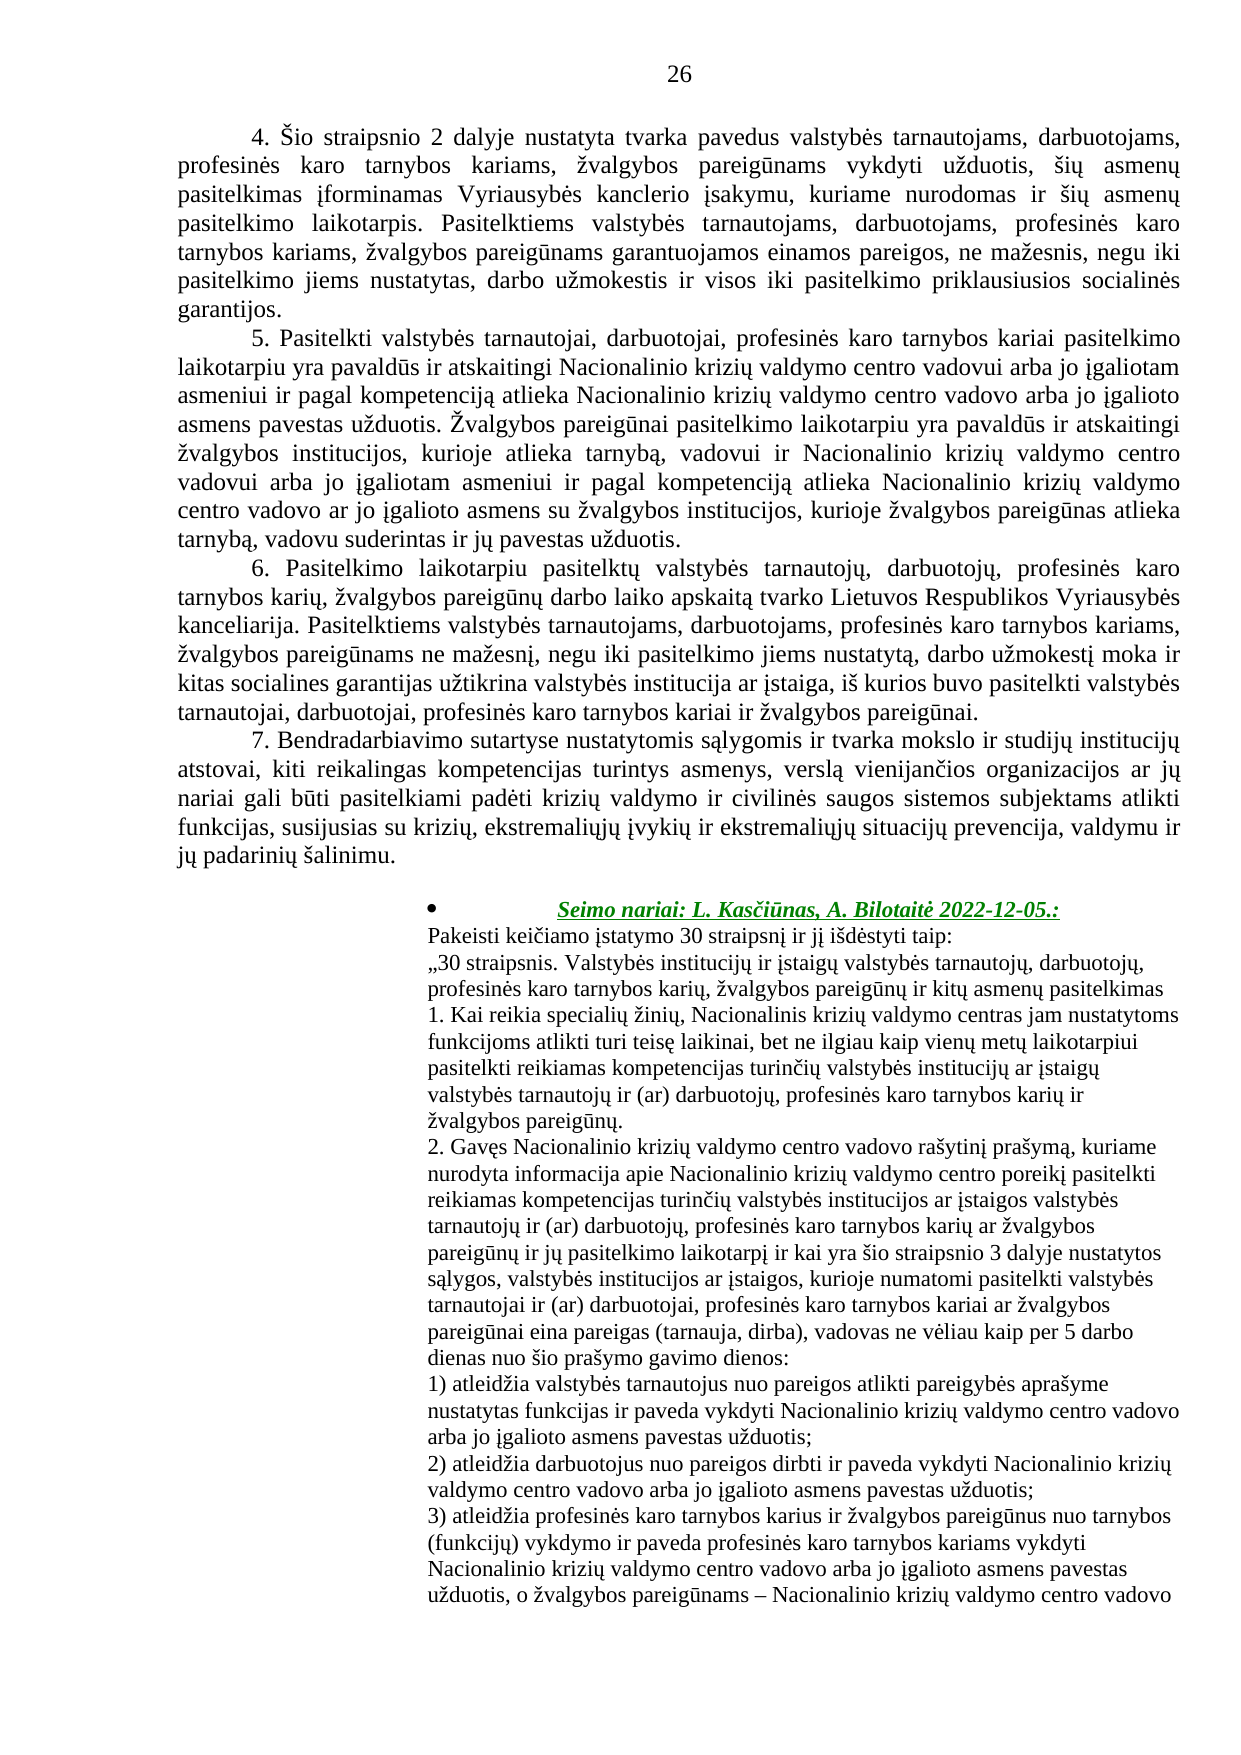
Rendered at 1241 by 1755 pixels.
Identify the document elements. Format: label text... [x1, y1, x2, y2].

text 3) atleidžia profesinės karo tarnybos karius ir žvalgybos pareigūnus nuo tarnybos (funkcijų) vykdymo ir paveda profesinės karo tarnybos kariams vykdyti Nacionalinio krizių valdymo centro vadovo arba jo įgalioto asmens pavestas užduotis, o žvalgybos pareigūnams – Nacionalinio krizių valdymo centro vadovo [427, 1502, 1181, 1608]
text 1) atleidžia valstybės tarnautojus nuo pareigos atlikti pareigybės aprašyme nustatytas funkcijas ir paveda vykdyti Nacionalinio krizių valdymo centro vadovo arba jo įgalioto asmens pavestas užduotis; [427, 1371, 1181, 1449]
text 1. Kai reikia specialių žinių, Nacionalinis krizių valdymo centras jam nustatytoms funkcijoms atlikti turi teisę laikinai, bet ne ilgiau kaip vienų metų laikotarpiui pasitelkti reikiamas kompetencijas turinčių valstybės institucijų ar įstaigų valstybės tarnautojų ir (ar) darbuotojų, profesinės karo tarnybos karių ir žvalgybos pareigūnų. [427, 1002, 1181, 1133]
text 2. Gavęs Nacionalinio krizių valdymo centro vadovo rašytinį prašymą, kuriame nurodyta informacija apie Nacionalinio krizių valdymo centro poreikį pasitelkti reikiamas kompetencijas turinčių valstybės institucijos ar įstaigos valstybės tarnautojų ir (ar) darbuotojų, profesinės karo tarnybos karių ar žvalgybos pareigūnų ir jų pasitelkimo laikotarpį ir kai yra šio straipsnio 3 dalyje nustatytos sąlygos, valstybės institucijos ar įstaigos, kurioje numatomi pasitelkti valstybės tarnautojai ir (ar) darbuotojai, profesinės karo tarnybos kariai ar žvalgybos pareigūnai eina pareigas (tarnauja, dirba), vadovas ne vėliau kaip per 5 darbo dienas nuo šio prašymo gavimo dienos: [427, 1133, 1181, 1371]
text 6. Pasitelkimo laikotarpiu pasitelktų valstybės tarnautojų, darbuotojų, profesinės karo tarnybos karių, žvalgybos pareigūnų darbo laiko apskaitą tvarko Lietuvos Respublikos Vyriausybės kanceliarija. Pasitelktiems valstybės tarnautojams, darbuotojams, profesinės karo tarnybos kariams, žvalgybos pareigūnams ne mažesnį, negu iki pasitelkimo jiems nustatytą, darbo užmokestį moka ir kitas socialines garantijas užtikrina valstybės institucija ar įstaiga, iš kurios buvo pasitelkti valstybės tarnautojai, darbuotojai, profesinės karo tarnybos kariai ir žvalgybos pareigūnai. [177, 553, 1181, 726]
text 2) atleidžia darbuotojus nuo pareigos dirbti ir paveda vykdyti Nacionalinio krizių valdymo centro vadovo arba jo įgalioto asmens pavestas užduotis; [427, 1449, 1181, 1502]
text 7. Bendradarbiavimo sutartyse nustatytomis sąlygomis ir tvarka mokslo ir studijų institucijų atstovai, kiti reikalingas kompetencijas turintys asmenys, verslą vienijančios organizacijos ar jų nariai gali būti pasitelkiami padėti krizių valdymo ir civilinės saugos sistemos subjektams atlikti funkcijas, susijusias su krizių, ekstremaliųjų įvykių ir ekstremaliųjų situacijų prevencija, valdymu ir jų padarinių šalinimu. [177, 726, 1181, 869]
text 4. Šio straipsnio 2 dalyje nustatyta tvarka pavedus valstybės tarnautojams, darbuotojams, profesinės karo tarnybos kariams, žvalgybos pareigūnams vykdyti užduotis, šių asmenų pasitelkimas įforminamas Vyriausybės kanclerio įsakymu, kuriame nurodomas ir šių asmenų pasitelkimo laikotarpis. Pasitelktiems valstybės tarnautojams, darbuotojams, profesinės karo tarnybos kariams, žvalgybos pareigūnams garantuojamos einamos pareigos, ne mažesnis, negu iki pasitelkimo jiems nustatytas, darbo užmokestis ir visos iki pasitelkimo priklausiusios socialinės garantijos. [177, 122, 1181, 323]
text „30 straipsnis. Valstybės institucijų ir įstaigų valstybės tarnautojų, darbuotojų, profesinės karo tarnybos karių, žvalgybos pareigūnų ir kitų asmenų pasitelkimas [427, 949, 1181, 1002]
text Pakeisti keičiamo įstatymo 30 straipsnį ir jį išdėstyti taip: [427, 922, 1181, 949]
list Seimo nariai: L. Kasčiūnas, A. Bilotaitė 2022-12-05.: [427, 896, 1181, 922]
text 5. Pasitelkti valstybės tarnautojai, darbuotojai, profesinės karo tarnybos kariai pasitelkimo laikotarpiu yra pavaldūs ir atskaitingi Nacionalinio krizių valdymo centro vadovui arba jo įgaliotam asmeniui ir pagal kompetenciją atlieka Nacionalinio krizių valdymo centro vadovo arba jo įgalioto asmens pavestas užduotis. Žvalgybos pareigūnai pasitelkimo laikotarpiu yra pavaldūs ir atskaitingi žvalgybos institucijos, kurioje atlieka tarnybą, vadovui ir Nacionalinio krizių valdymo centro vadovui arba jo įgaliotam asmeniui ir pagal kompetenciją atlieka Nacionalinio krizių valdymo centro vadovo ar jo įgalioto asmens su žvalgybos institucijos, kurioje žvalgybos pareigūnas atlieka tarnybą, vadovu suderintas ir jų pavestas užduotis. [177, 323, 1181, 553]
